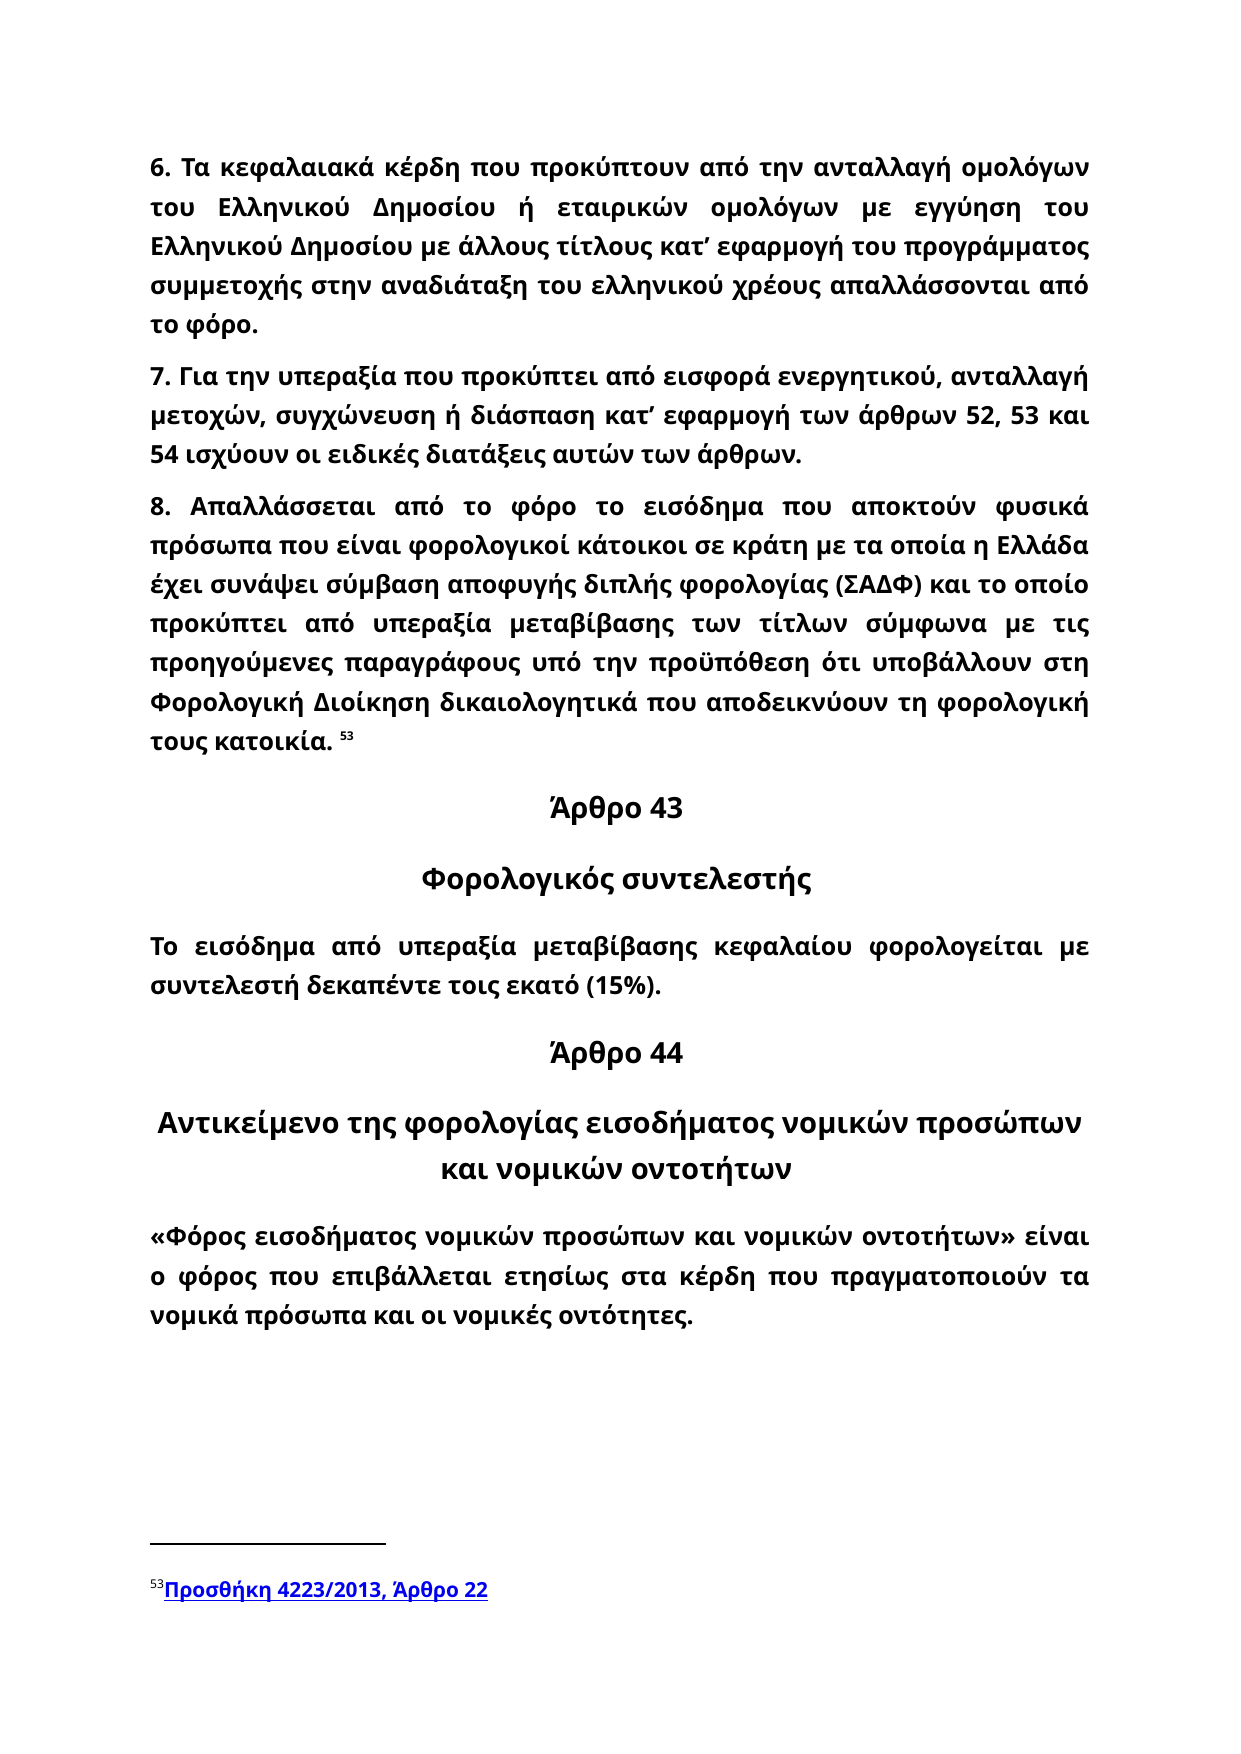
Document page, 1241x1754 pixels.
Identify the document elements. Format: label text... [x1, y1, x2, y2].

text 6. Τα κεφαλαιακά κέρδη που προκύπτουν από την ανταλλαγή ομολόγων του Ελληνικού Δημοσίου ή εταιρικών ομολόγων με εγγύηση του Ελληνικού Δημοσίου με άλλους τίτλους κατ’ εφαρμογή του προγράμματος συμμετοχής στην αναδιάταξη του ελληνικού χρέους απαλλάσσονται από το φόρο. [150, 150, 1090, 341]
text Το εισόδημα από υπεραξία μεταβίβασης κεφαλαίου φορολογείται με συντελεστή δεκαπέντε τοις εκατό (15%). [150, 929, 1090, 1002]
subtitle Αντικείμενο της φορολογίας εισοδήματος νομικών προσώπων και νομικών οντοτήτων [150, 1103, 1090, 1188]
text 7. Για την υπεραξία που προκύπτει από εισφορά ενεργητικού, ανταλλαγή μετοχών, συγχώνευση ή διάσπαση κατ’ εφαρμογή των άρθρων 52, 53 και 54 ισχύουν οι ειδικές διατάξεις αυτών των άρθρων. [150, 358, 1090, 471]
text «Φόρος εισοδήματος νομικών προσώπων και νομικών οντοτήτων» είναι ο φόρος που επιβάλλεται ετησίως στα κέρδη που πραγματοποιούν τα νομικά πρόσωπα και οι νομικές οντότητες. [150, 1219, 1090, 1331]
subtitle Φορολογικός συντελεστής [150, 858, 1090, 898]
subtitle Άρθρο 44 [150, 1032, 1090, 1072]
subtitle Άρθρο 43 [150, 787, 1090, 827]
text Προσθήκη 4223/2013, Άρθρο 22 [150, 1576, 1090, 1604]
text 8. Απαλλάσσεται από το φόρο το εισόδημα που αποκτούν φυσικά πρόσωπα που είναι φορολογικοί κάτοικοι σε κράτη με τα οποία η Ελλάδα έχει συνάψει σύμβαση αποφυγής διπλής φορολογίας (ΣΑΔΦ) και το οποίο προκύπτει από υπεραξία μεταβίβασης των τίτλων σύμφωνα με τις προηγούμενες παραγράφους υπό την προϋπόθεση ότι υποβάλλουν στη Φορολογική Διοίκηση δικαιολογητικά που αποδεικνύουν τη φορολογική τους κατοικία. [150, 488, 1090, 757]
